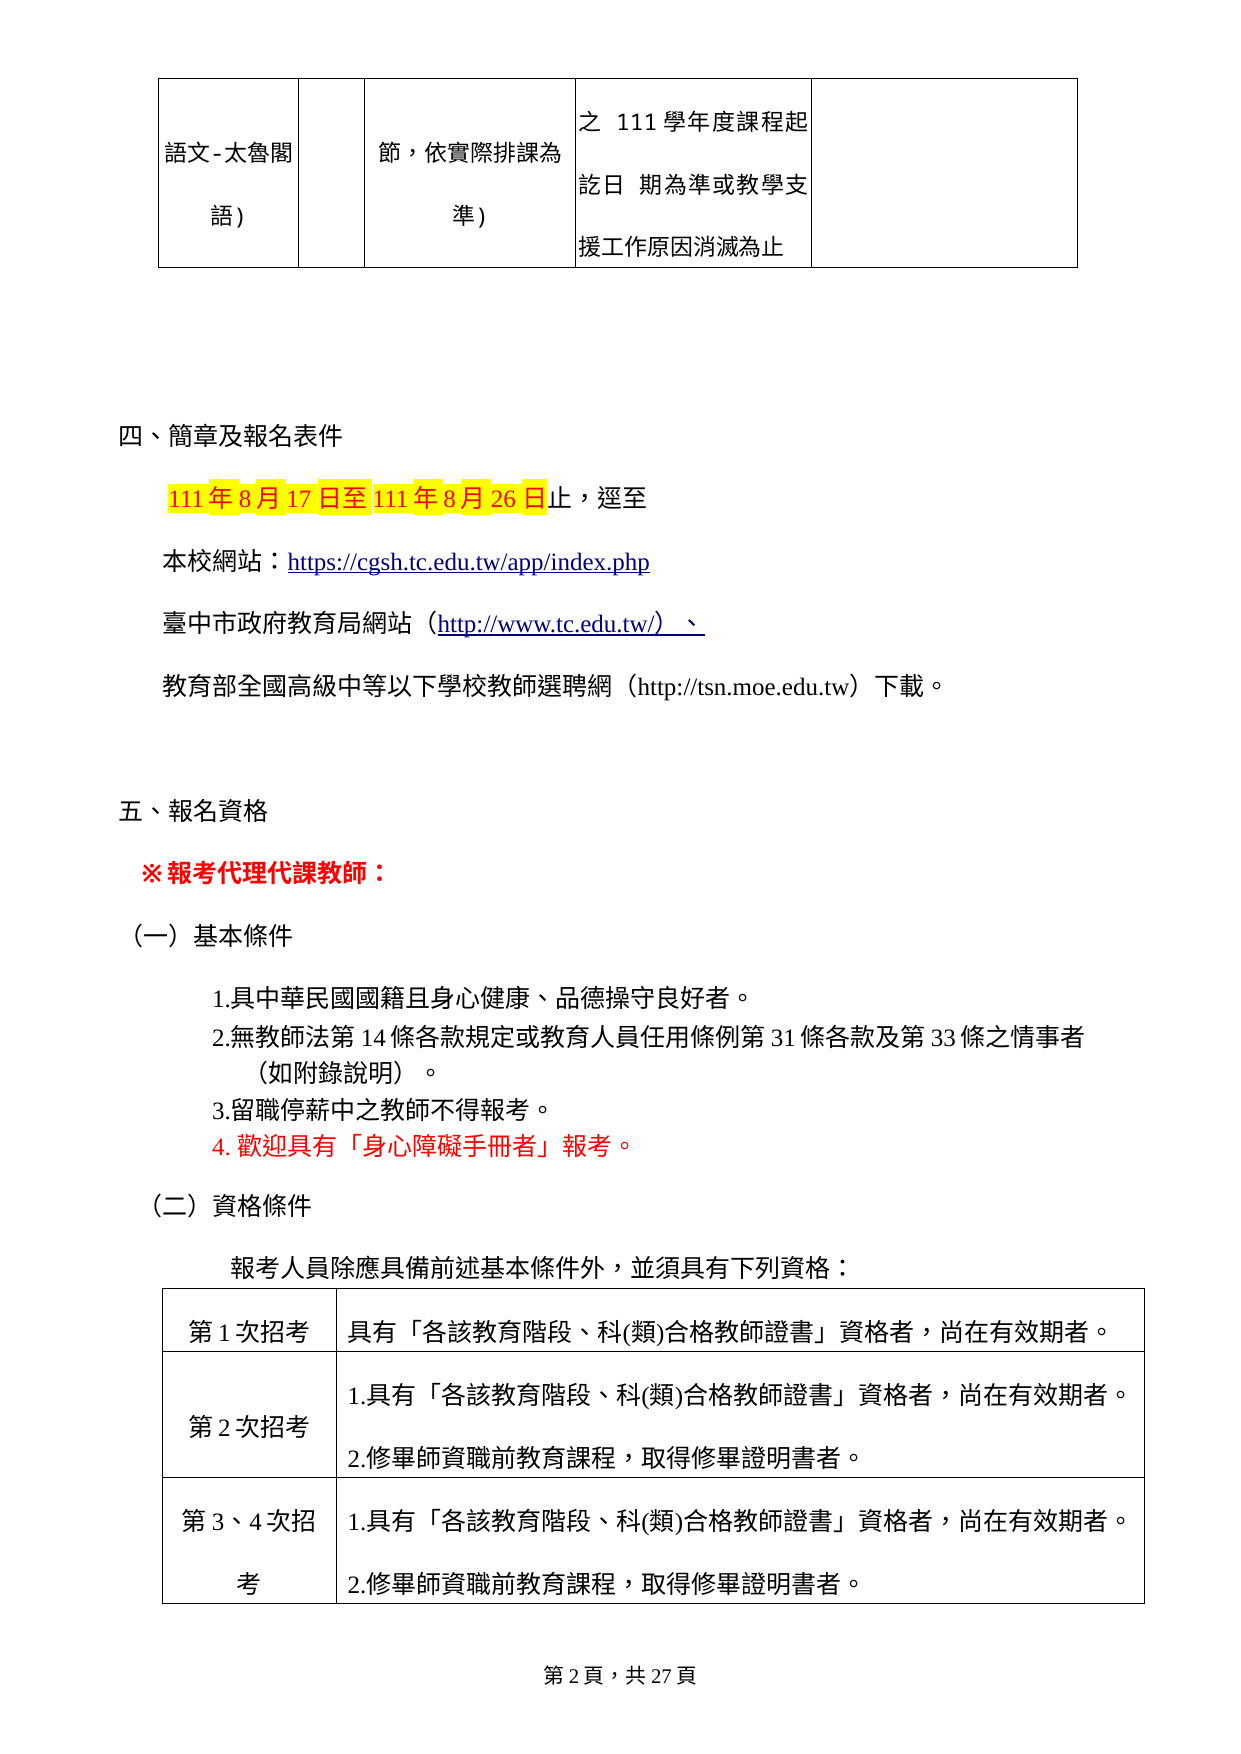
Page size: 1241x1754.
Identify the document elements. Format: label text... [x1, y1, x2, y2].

table_cell 第3、4次招考 [163, 1478, 336, 1603]
table_cell 第2次招考 [163, 1352, 336, 1477]
text 報考人員除應具備前述基本條件外，並須具有下列資格： [168, 1225, 1122, 1288]
text 五、報名資格 [118, 768, 1122, 830]
text （二）資格條件 [118, 1163, 1122, 1225]
table_cell 節，依實際排課為準) [365, 79, 575, 267]
table_header 第1次招考 [163, 1289, 336, 1351]
text （一）基本條件 [118, 893, 1122, 955]
table_cell 語文-太魯閣語) [159, 79, 298, 267]
text ※報考代理代課教師： [118, 830, 1122, 893]
table_cell [299, 79, 364, 267]
table_cell [812, 79, 1077, 267]
table_cell 之 111學年度課程起訖日 期為準或教學支援工作原因消滅為止 [576, 79, 811, 267]
text 臺中市政府教育局網站（http://www.tc.edu.tw/）、 [162, 580, 1122, 643]
text 3.留職停薪中之教師不得報考。 [206, 1090, 1122, 1126]
text 四、簡章及報名表件 111年8月17 日至111年8月26 日止，逕至 [118, 393, 1122, 518]
text 1.具中華民國國籍且身心健康、品德操守良好者。 [118, 955, 1122, 1018]
text 4. 歡迎具有「身心障礙手冊者」報考。 [206, 1126, 1122, 1163]
text 教育部全國高級中等以下學校教師選聘網（http://tsn.moe.edu.tw）下載。 [162, 643, 1122, 705]
table_cell 1.具有「各該教育階段、科(類)合格教師證書」資格者，尚在有效期者。 2.修畢師資職前教育課程，取得修畢證明書者。 [337, 1352, 1144, 1477]
table_cell 1.具有「各該教育階段、科(類)合格教師證書」資格者，尚在有效期者。 2.修畢師資職前教育課程，取得修畢證明書者。 [337, 1478, 1144, 1603]
text 2.無教師法第14條各款規定或教育人員任用條例第31條各款及第33條之情事者（如附錄說明）。 [206, 1018, 1122, 1090]
table_header 具有「各該教育階段、科(類)合格教師證書」資格者，尚在有效期者。 [337, 1289, 1144, 1351]
text 本校網站：https://cgsh.tc.edu.tw/app/index.php [162, 518, 1122, 580]
